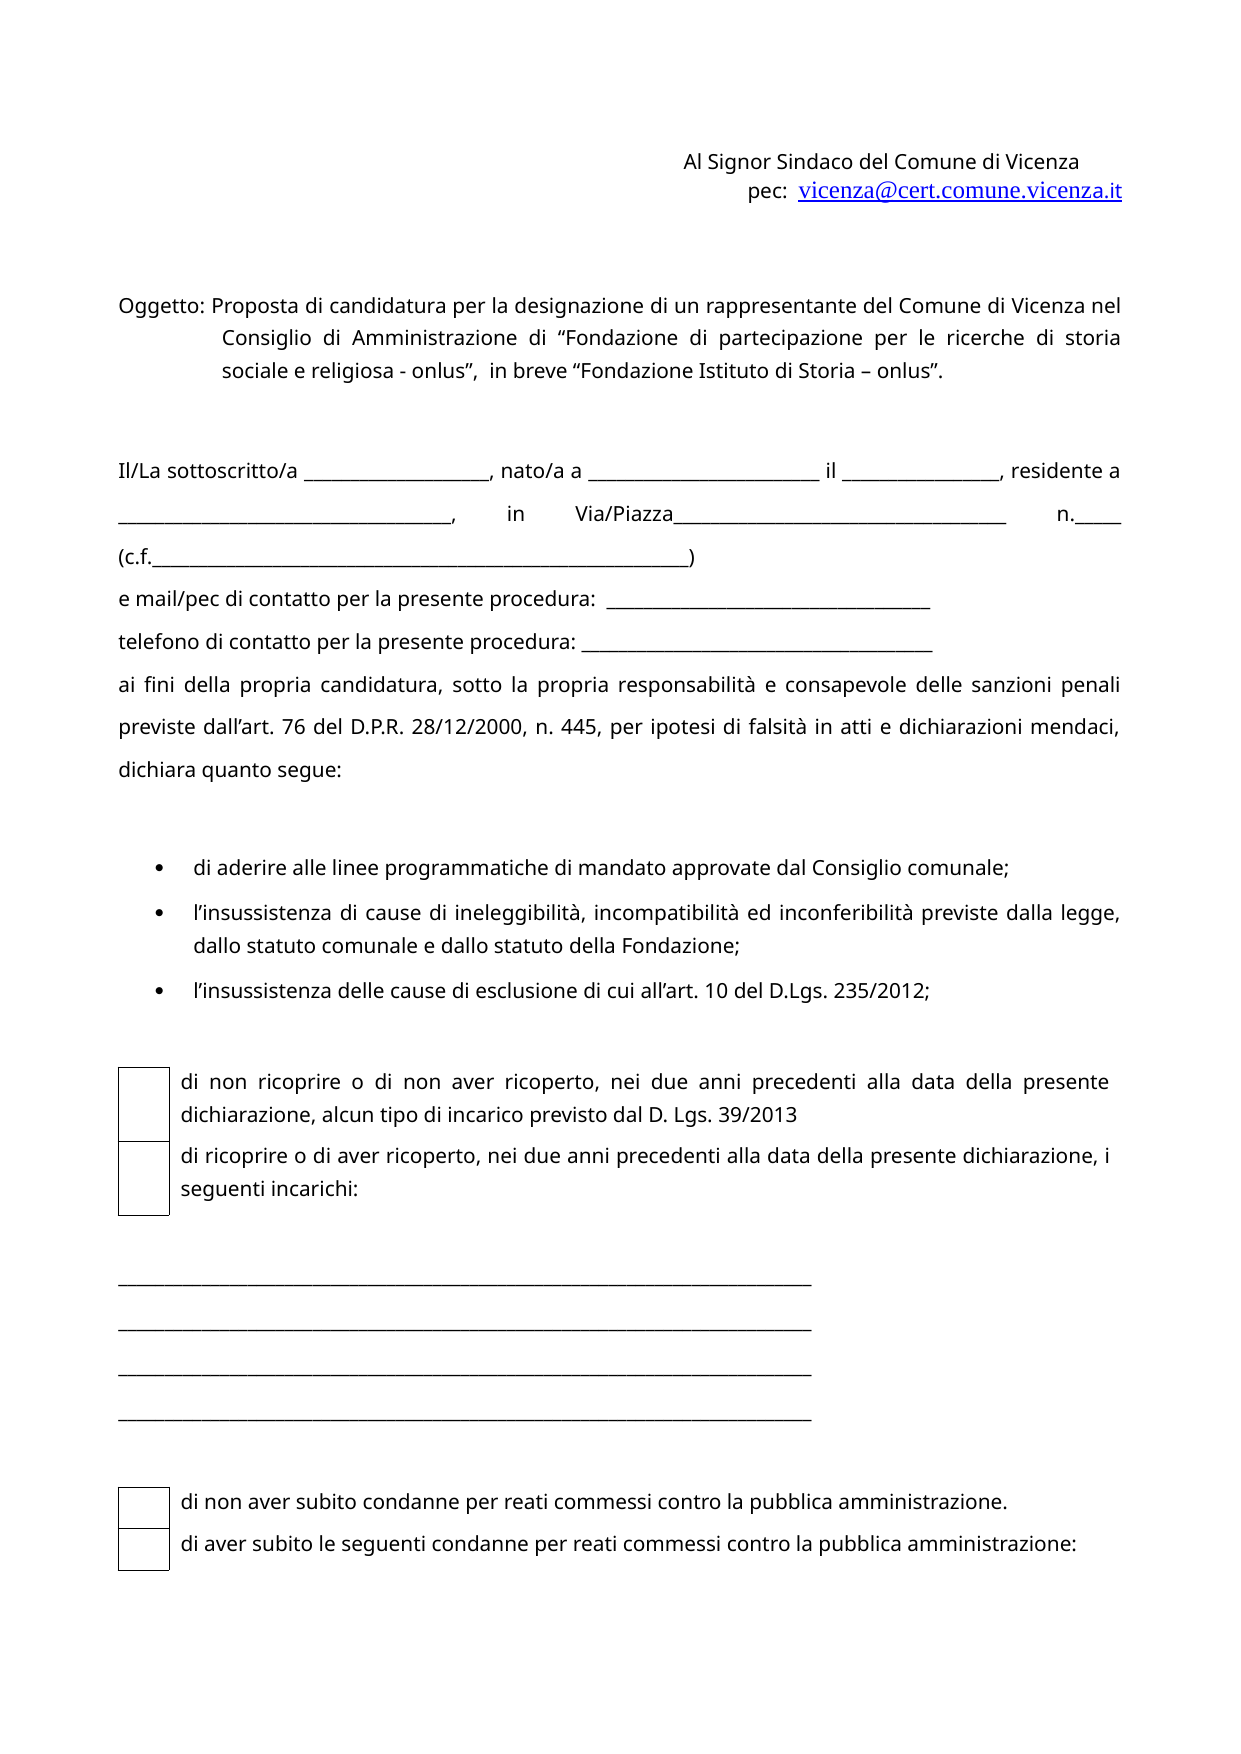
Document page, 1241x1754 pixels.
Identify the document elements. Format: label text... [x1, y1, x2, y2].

text pec: vicenza@cert.comune.vicenza.it [118, 175, 1122, 205]
table_header di non ricoprire o di non aver ricoperto, nei due anni precedenti alla data della presente dichiarazione, alcun tipo di incarico previsto dal D. Lgs. 39/2013 [170, 1067, 1122, 1141]
text ai fini della propria candidatura, sotto la propria responsabilità e consapevole delle sanzioni penali previste dall’art. 76 del D.P.R. 28/12/2000, n. 445, per ipotesi di falsità in atti e dichiarazioni mendaci, dichiara quanto segue: [118, 670, 1122, 783]
list di aderire alle linee programmatiche di mandato approvate dal Consiglio comunale; [156, 853, 1122, 882]
text ___________________________________________________________________________ [118, 1351, 1121, 1379]
table_cell di ricoprire o di aver ricoperto, nei due anni precedenti alla data della presente dichiarazione, i seguenti incarichi: [170, 1141, 1122, 1215]
text e mail/pec di contatto per la presente procedura: ___________________________________ [118, 584, 1122, 613]
list l’insussistenza delle cause di esclusione di cui all’art. 10 del D.Lgs. 235/2012; [156, 976, 1122, 1004]
table_header di non aver subito condanne per reati commessi contro la pubblica amministrazione. [170, 1487, 1122, 1528]
table_header [119, 1488, 169, 1528]
table_header [119, 1068, 169, 1141]
text ___________________________________________________________________________ [118, 1396, 1121, 1424]
text telefono di contatto per la presente procedura: ______________________________________ [118, 627, 1122, 656]
text Oggetto: Proposta di candidatura per la designazione di un rappresentante del Comune di Vicenza nel Consiglio di Amministrazione di “Fondazione di partecipazione per le ricerche di storia sociale e religiosa - onlus”, in breve “Fondazione Istituto di Storia – onlus”. [118, 291, 1122, 384]
text ___________________________________________________________________________ [118, 1261, 1121, 1289]
text Al Signor Sindaco del Comune di Vicenza [118, 147, 1122, 175]
list l’insussistenza di cause di ineleggibilità, incompatibilità ed inconferibilità previste dalla legge, dallo statuto comunale e dallo statuto della Fondazione; [156, 898, 1122, 959]
table_cell [119, 1142, 169, 1215]
text ___________________________________________________________________________ [118, 1306, 1121, 1334]
table_cell [119, 1529, 169, 1569]
table_cell di aver subito le seguenti condanne per reati commessi contro la pubblica amministrazione: [170, 1528, 1122, 1569]
text Il/La sottoscritto/a ____________________, nato/a a _________________________ il _________________, residente a ____________________________________, in Via/Piazza____________________________________ n._____ (c.f.__________________________________________________________) [118, 457, 1122, 570]
